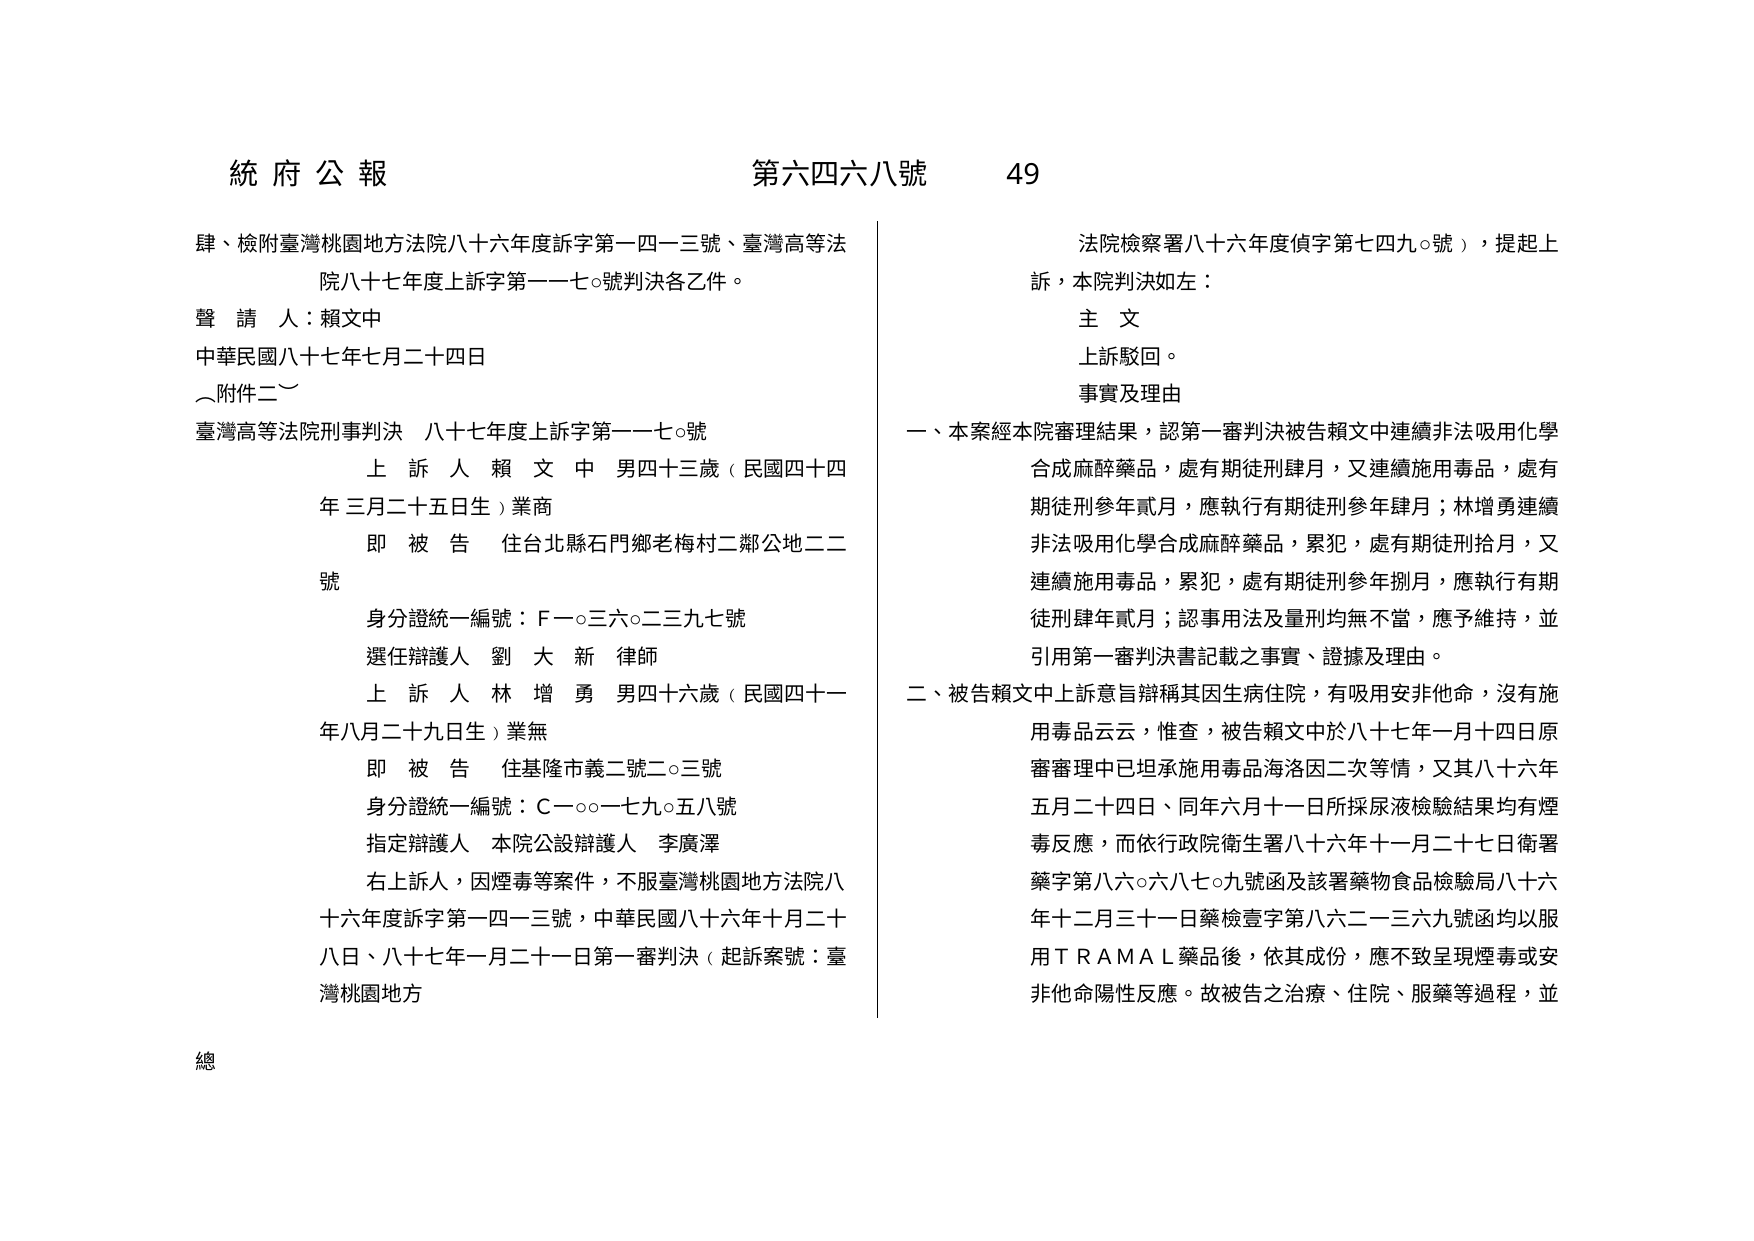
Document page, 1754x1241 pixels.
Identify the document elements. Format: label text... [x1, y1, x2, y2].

text 主 文 [1031, 297, 1559, 334]
text 中華民國八十七年七月二十四日 [195, 334, 847, 372]
text 上 訴 人 林 增 勇 男四十六歲﹙民國四十一年八月二十九日生﹚業無 [319, 672, 847, 747]
text 身分證統一編號：Ｃ一○○一七九○五八號 [319, 784, 847, 822]
text 聲 請 人：賴文中 [195, 297, 847, 334]
text 指定辯護人 本院公設辯護人 李廣澤 [319, 822, 847, 859]
text 身分證統一編號：Ｆ一○三六○二三九七號 [319, 597, 847, 634]
text 臺灣高等法院刑事判決 八十七年度上訴字第一一七○號 [195, 409, 847, 447]
text 上 訴 人 賴 文 中 男四十三歲﹙民國四十四年 三月二十五日生﹚業商 [319, 447, 847, 522]
text 法院檢察署八十六年度偵字第七四九○號﹚，提起上訴，本院判決如左： [1031, 222, 1559, 297]
text 一、本案經本院審理結果，認第一審判決被告賴文中連續非法吸用化學合成麻醉藥品，處有期徒刑肆月，又連續施用毒品，處有期徒刑參年貳月，應執行有期徒刑參年肆月；林增勇連續非法吸用化學合成麻醉藥品，累犯，處有期徒刑拾月，又連續施用毒品，累犯，處有期徒刑參年捌月，應執行有期徒刑肆年貳月；認事用法及量刑均無不當，應予維持，並引用第一審判決書記載之事實、證據及理由。 [907, 409, 1559, 672]
text 即 被 告 住台北縣石門鄉老梅村二鄰公地二二號 [319, 522, 847, 597]
text 事實及理由 [1031, 372, 1559, 409]
text 即 被 告 住基隆市義二號二○三號 [319, 747, 847, 784]
text 右上訴人，因煙毒等案件，不服臺灣桃園地方法院八十六年度訴字第一四一三號，中華民國八十六年十月二十八日、八十七年一月二十一日第一審判決﹙起訴案號：臺灣桃園地方 [319, 859, 847, 1009]
text 選任辯護人 劉 大 新 律師 [319, 634, 847, 672]
text 上訴駁回。 [1031, 334, 1559, 372]
text 二、被告賴文中上訴意旨辯稱其因生病住院，有吸用安非他命，沒有施用毒品云云，惟查，被告賴文中於八十七年一月十四日原審審理中已坦承施用毒品海洛因二次等情，又其八十六年五月二十四日、同年六月十一日所採尿液檢驗結果均有煙毒反應，而依行政院衛生署八十六年十一月二十七日衛署藥字第八六○六八七○九號函及該署藥物食品檢驗局八十六年十二月三十一日藥檢壹字第八六二一三六九號函均以服用ＴＲＡＭＡＬ藥品後，依其成份，應不致呈現煙毒或安非他命陽性反應。故被告之治療、住院、服藥等過程，並 [907, 672, 1559, 1009]
text 肆、檢附臺灣桃園地方法院八十六年度訴字第一四一三號、臺灣高等法院八十七年度上訴字第一一七○號判決各乙件。 [195, 222, 847, 297]
text ︵附件二︶ [195, 372, 847, 409]
